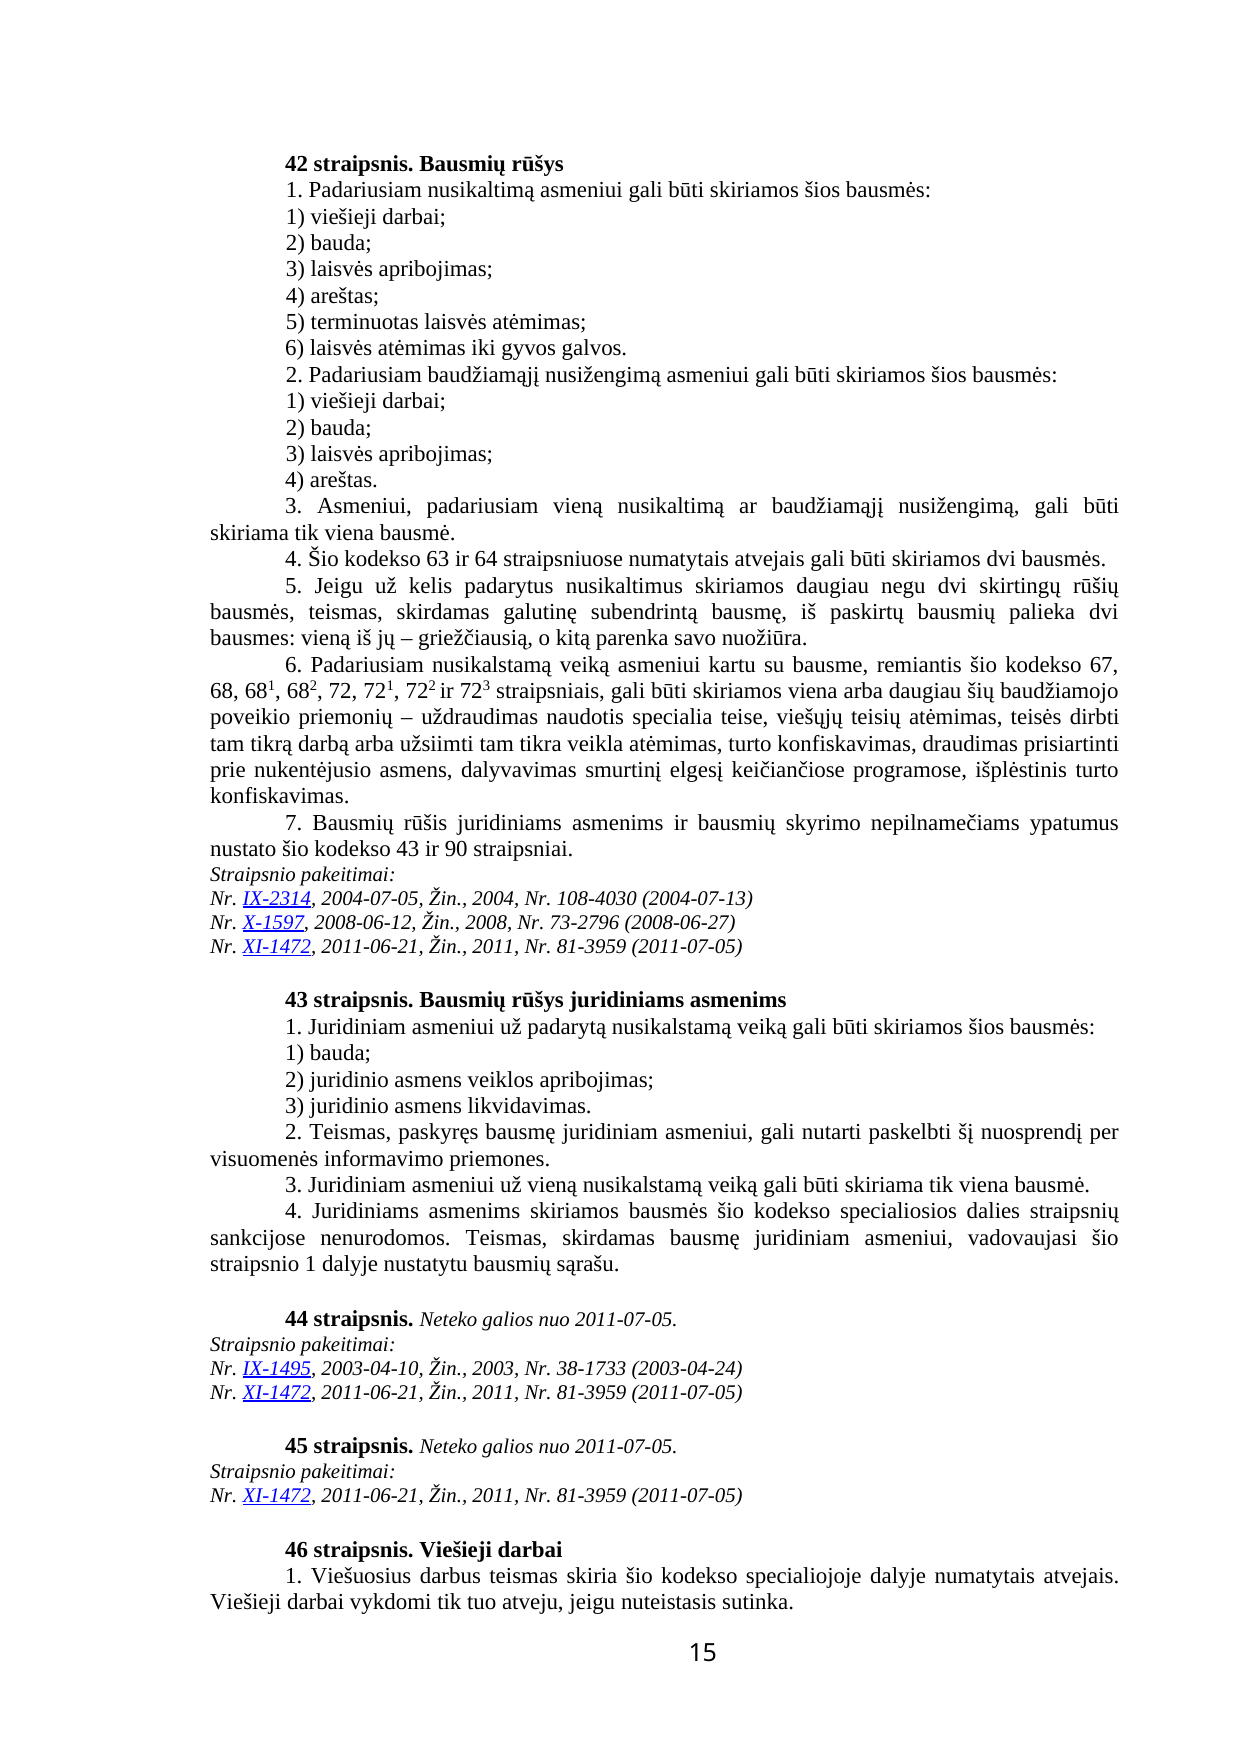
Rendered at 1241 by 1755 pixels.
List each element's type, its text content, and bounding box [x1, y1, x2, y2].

text 2. Teismas, paskyręs bausmę juridiniam asmeniui, gali nutarti paskelbti šį nuosprendį per visuomenės informavimo priemones. [210, 1118, 1120, 1171]
text Nr. X-1597, 2008-06-12, Žin., 2008, Nr. 73-2796 (2008-06-27) [210, 910, 1120, 934]
text 3) juridinio asmens likvidavimas. [210, 1092, 1120, 1118]
text 1. Juridiniam asmeniui už padarytą nusikalstamą veiką gali būti skiriamos šios bausmės: [210, 1013, 1120, 1039]
text 46 straipsnis. Viešieji darbai [210, 1536, 1120, 1562]
text Straipsnio pakeitimai: [210, 1332, 1120, 1356]
text 4) areštas. [210, 466, 1120, 493]
text 2) bauda; [210, 413, 1106, 440]
text 3) laisvės apribojimas; [210, 255, 1106, 282]
text 6) laisvės atėmimas iki gyvos galvos. [210, 334, 1120, 361]
text 4) areštas; [210, 282, 1106, 308]
text 42 straipsnis. Bausmių rūšys [210, 150, 1120, 176]
text 3) laisvės apribojimas; [210, 440, 1106, 466]
text 1) viešieji darbai; [210, 387, 1106, 413]
text 1. Padariusiam nusikaltimą asmeniui gali būti skiriamos šios bausmės: [210, 176, 1106, 203]
text 43 straipsnis. Bausmių rūšys juridiniams asmenims [210, 987, 1120, 1013]
text 3. Asmeniui, padariusiam vieną nusikaltimą ar baudžiamąjį nusižengimą, gali būti skiriama tik viena bausmė. [210, 493, 1120, 545]
text 5) terminuotas laisvės atėmimas; [210, 308, 1106, 334]
text 4. Juridiniams asmenims skiriamos bausmės šio kodekso specialiosios dalies straipsnių sankcijose nenurodomos. Teismas, skirdamas bausmę juridiniam asmeniui, vadovaujasi šio straipsnio 1 dalyje nustatytu bausmių sąrašu. [210, 1197, 1120, 1276]
text 4. Šio kodekso 63 ir 64 straipsniuose numatytais atvejais gali būti skiriamos dvi bausmės. [210, 545, 1120, 572]
text Nr. XI-1472, 2011-06-21, Žin., 2011, Nr. 81-3959 (2011-07-05) [210, 934, 1120, 958]
text 2) bauda; [210, 229, 1106, 255]
text Straipsnio pakeitimai: [210, 1459, 1120, 1483]
text Nr. XI-1472, 2011-06-21, Žin., 2011, Nr. 81-3959 (2011-07-05) [210, 1483, 1120, 1507]
text 2. Padariusiam baudžiamąjį nusižengimą asmeniui gali būti skiriamos šios bausmės: [210, 361, 1106, 387]
text 6. Padariusiam nusikalstamą veiką asmeniui kartu su bausme, remiantis šio kodekso 67, 68, 681, 682, 72, 721, 722 ir 723 straipsniais, gali būti skiriamos viena arba daugiau šių baudžiamojo poveikio priemonių – uždraudimas naudotis specialia teise, viešųjų teisių atėmimas, teisės dirbti tam tikrą darbą arba užsiimti tam tikra veikla atėmimas, turto konfiskavimas, draudimas prisiartinti prie nukentėjusio asmens, dalyvavimas smurtinį elgesį keičiančiose programose, išplėstinis turto konfiskavimas. [210, 651, 1120, 809]
text 44 straipsnis. Neteko galios nuo 2011-07-05. [210, 1305, 1120, 1332]
text Nr. XI-1472, 2011-06-21, Žin., 2011, Nr. 81-3959 (2011-07-05) [210, 1380, 1120, 1404]
text 1. Viešuosius darbus teismas skiria šio kodekso specialiojoje dalyje numatytais atvejais. Viešieji darbai vykdomi tik tuo atveju, jeigu nuteistasis sutinka. [210, 1562, 1120, 1615]
text Nr. IX-1495, 2003-04-10, Žin., 2003, Nr. 38-1733 (2003-04-24) [210, 1356, 1120, 1380]
text 5. Jeigu už kelis padarytus nusikaltimus skiriamos daugiau negu dvi skirtingų rūšių bausmės, teismas, skirdamas galutinę subendrintą bausmę, iš paskirtų bausmių palieka dvi bausmes: vieną iš jų – griežčiausią, o kitą parenka savo nuožiūra. [210, 572, 1120, 651]
text 2) juridinio asmens veiklos apribojimas; [210, 1066, 1120, 1092]
text 1) viešieji darbai; [210, 203, 1106, 229]
text 45 straipsnis. Neteko galios nuo 2011-07-05. [210, 1432, 1120, 1459]
text 7. Bausmių rūšis juridiniams asmenims ir bausmių skyrimo nepilnamečiams ypatumus nustato šio kodekso 43 ir 90 straipsniai. [210, 809, 1120, 862]
text Nr. IX-2314, 2004-07-05, Žin., 2004, Nr. 108-4030 (2004-07-13) [210, 886, 1120, 910]
text Straipsnio pakeitimai: [210, 862, 1120, 886]
text 1) bauda; [210, 1039, 1120, 1066]
text 3. Juridiniam asmeniui už vieną nusikalstamą veiką gali būti skiriama tik viena bausmė. [210, 1171, 1120, 1197]
